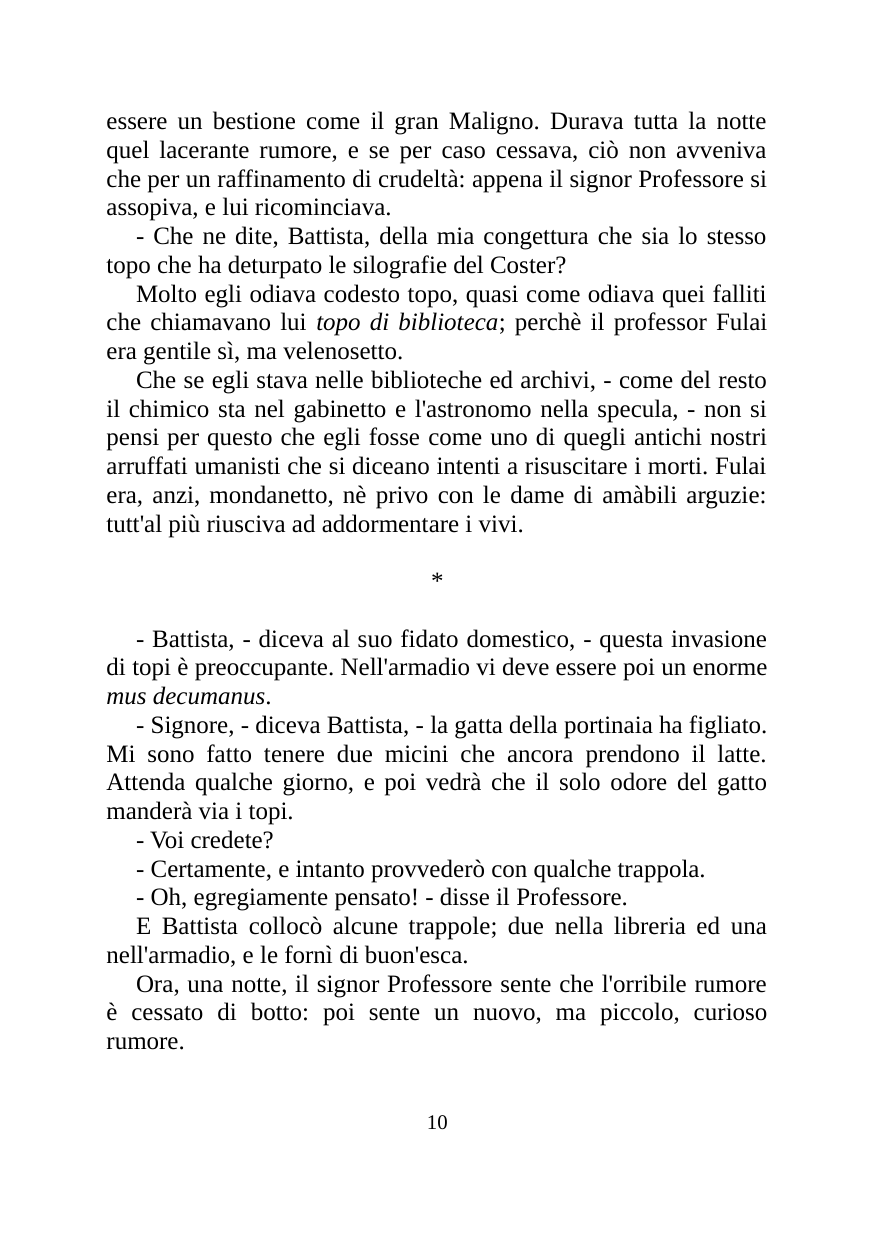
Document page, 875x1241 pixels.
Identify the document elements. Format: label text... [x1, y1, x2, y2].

text Ora, una notte, il signor Professore sente che l'orribile rumore è cessato di botto: poi sente un nuovo, ma piccolo, curioso rumore. [106, 969, 768, 1055]
text - Che ne dite, Battista, della mia congettura che sia lo stesso topo che ha deturpato le silografie del Coster? [106, 221, 768, 279]
text - Certamente, e intanto provvederò con qualche trappola. [106, 854, 768, 882]
text - Battista, - diceva al suo fidato domestico, - questa invasione di topi è preoccupante. Nell'armadio vi deve essere poi un enorme mus decumanus. [106, 624, 768, 710]
text E Battista collocò alcune trappole; due nella libreria ed una nell'armadio, e le fornì di buon'esca. [106, 911, 768, 969]
text - Voi credete? [106, 825, 768, 854]
text essere un bestione come il gran Maligno. Durava tutta la notte quel lacerante rumore, e se per caso cessava, ciò non avveniva che per un raffinamento di crudeltà: appena il signor Professore si assopiva, e lui ricominciava. [106, 106, 768, 221]
text Che se egli stava nelle biblioteche ed archivi, - come del resto il chimico sta nel gabinetto e l'astronomo nella specula, - non si pensi per questo che egli fosse come uno di quegli antichi nostri arruffati umanisti che si diceano intenti a risuscitare i morti. Fulai era, anzi, mondanetto, nè privo con le dame di amàbili arguzie: tutt'al più riusciva ad addormentare i vivi. [106, 365, 768, 537]
text Molto egli odiava codesto topo, quasi come odiava quei falliti che chiamavano lui topo di biblioteca; perchè il professor Fulai era gentile sì, ma velenosetto. [106, 279, 768, 365]
text * [106, 566, 768, 595]
text - Oh, egregiamente pensato! - disse il Professore. [106, 882, 768, 911]
text - Signore, - diceva Battista, - la gatta della portinaia ha figliato. Mi sono fatto tenere due micini che ancora prendono il latte. Attenda qualche giorno, e poi vedrà che il solo odore del gatto manderà via i topi. [106, 710, 768, 825]
